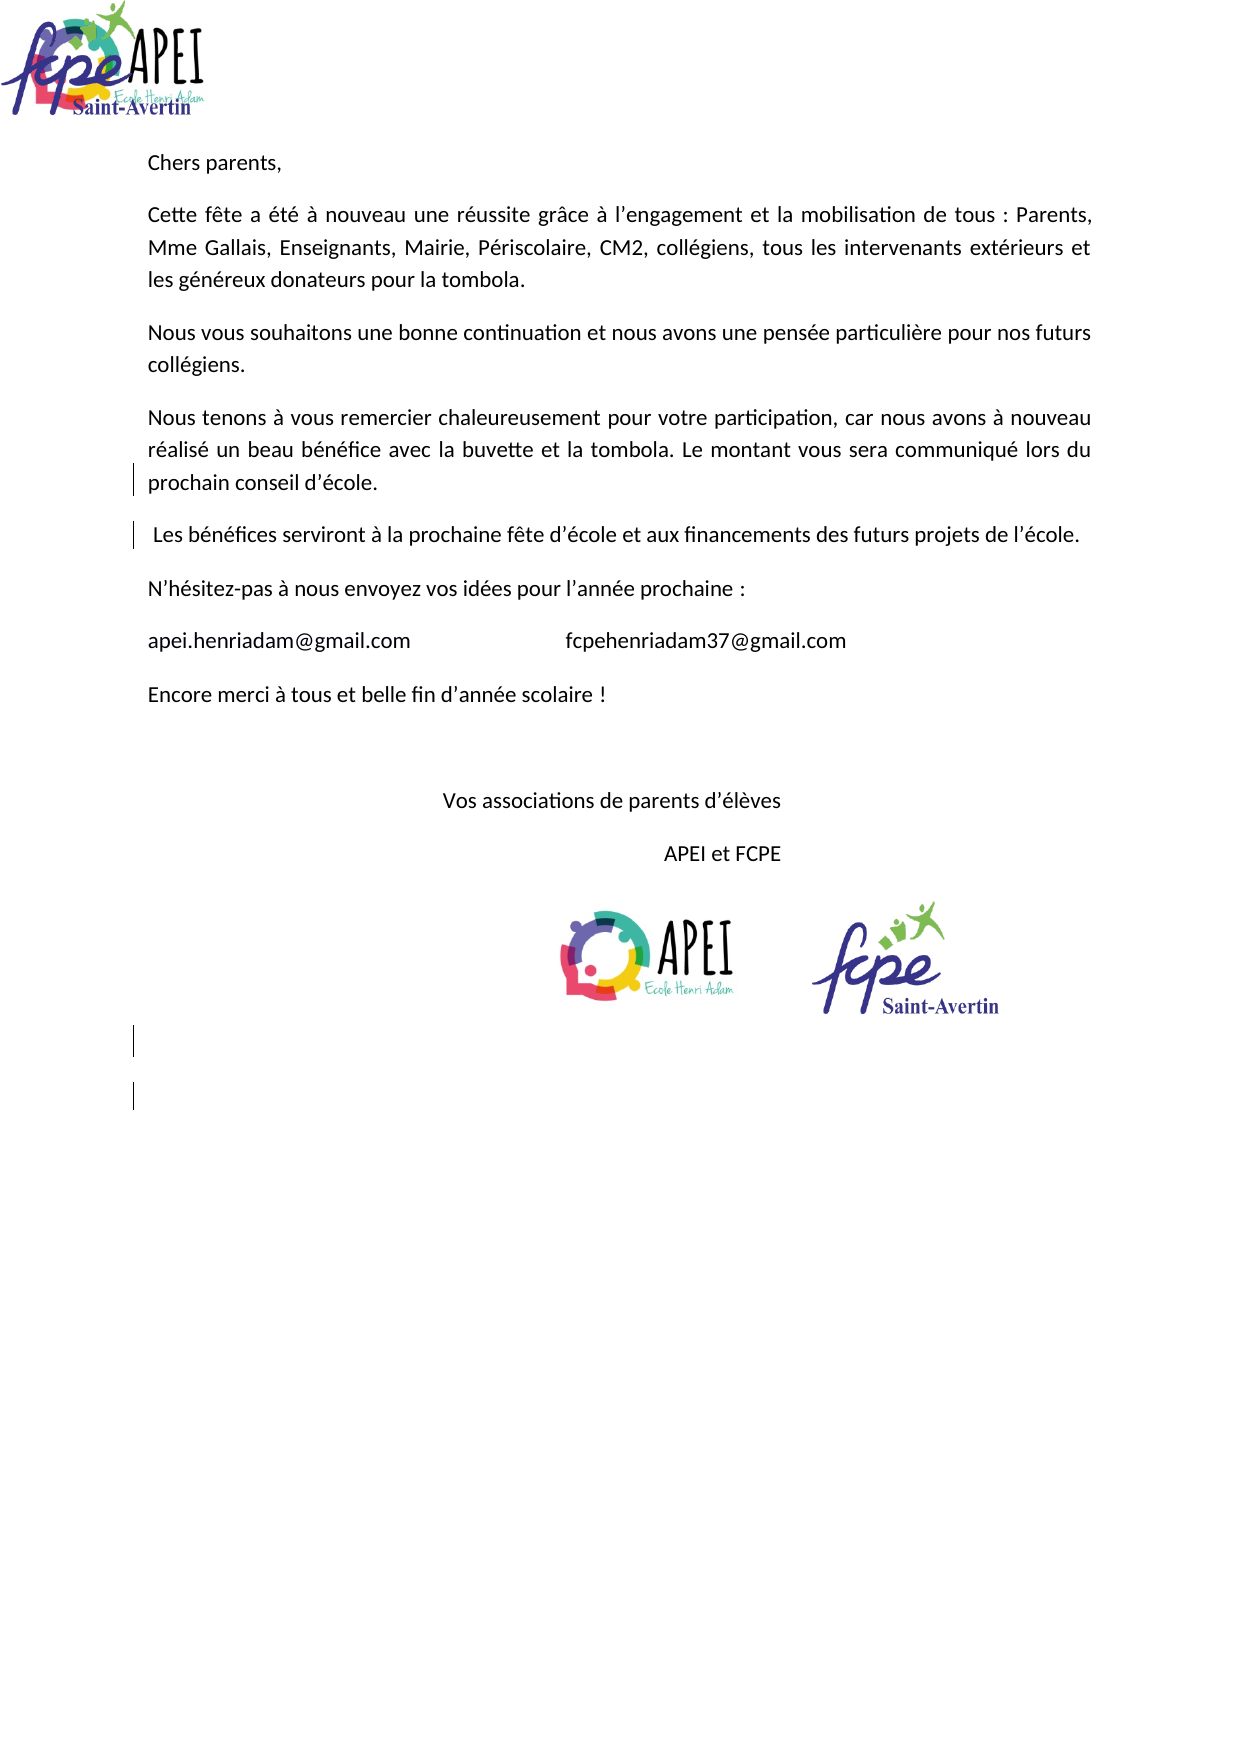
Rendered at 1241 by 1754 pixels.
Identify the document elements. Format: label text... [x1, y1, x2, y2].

picture [0, 0, 243, 129]
text Chers parents, [148, 148, 1093, 176]
text Cette fête a été à nouveau une réussite grâce à l’engagement et la mobilisation de tous : Parents, Mme Gallais, Enseignants, Mairie, Périscolaire, CM2, collégiens, tous les intervenants extérieurs et les généreux donateurs pour la tombola. [148, 201, 1093, 293]
text Encore merci à tous et belle fin d’année scolaire ! [148, 680, 1093, 708]
text Nous tenons à vous remercier chaleureusement pour votre participation, car nous avons à nouveau réalisé un beau bénéfice avec la buvette et la tombola. Le montant vous sera communiqué lors du prochain conseil d’école. [148, 403, 1093, 496]
text Vos associations de parents d’élèves [148, 786, 1093, 814]
text apei.henriadam@gmail.com fcpehenriadam37@gmail.com [148, 627, 1093, 655]
text N’hésitez-pas à nous envoyez vos idées pour l’année prochaine : [148, 574, 1093, 602]
picture [811, 900, 1004, 1020]
picture [531, 891, 772, 1020]
text APEI et FCPE [148, 839, 1093, 867]
text Nous vous souhaitons une bonne continuation et nous avons une pensée particulière pour nos futurs collégiens. [148, 318, 1093, 378]
text Les bénéfices serviront à la prochaine fête d’école et aux financements des futurs projets de l’école. [148, 521, 1093, 549]
